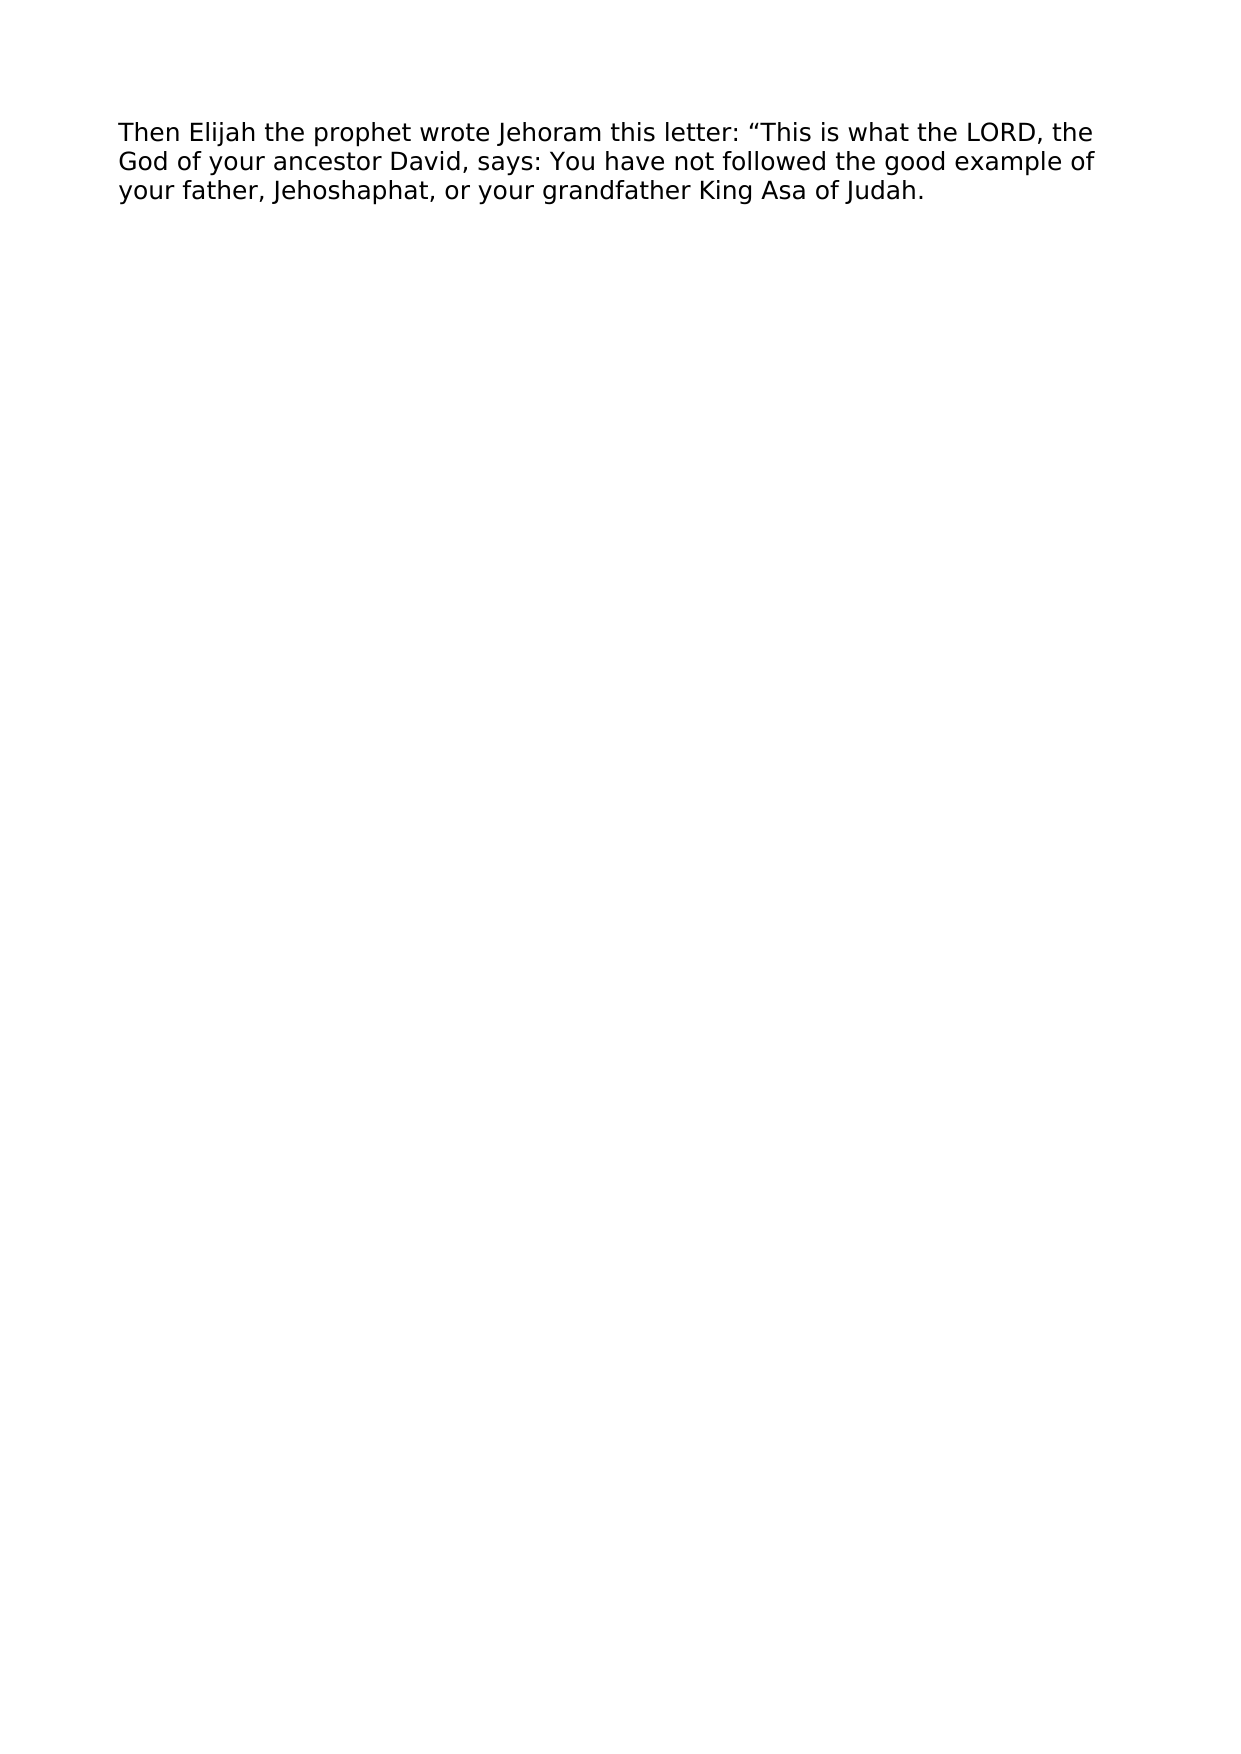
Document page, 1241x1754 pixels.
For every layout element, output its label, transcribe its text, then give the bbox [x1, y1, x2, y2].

text Then Elijah the prophet wrote Jehoram this letter: “This is what the LORD, the God of your ancestor David, says: You have not followed the good example of your father, Jehoshaphat, or your grandfather King Asa of Judah. [118, 118, 1122, 206]
